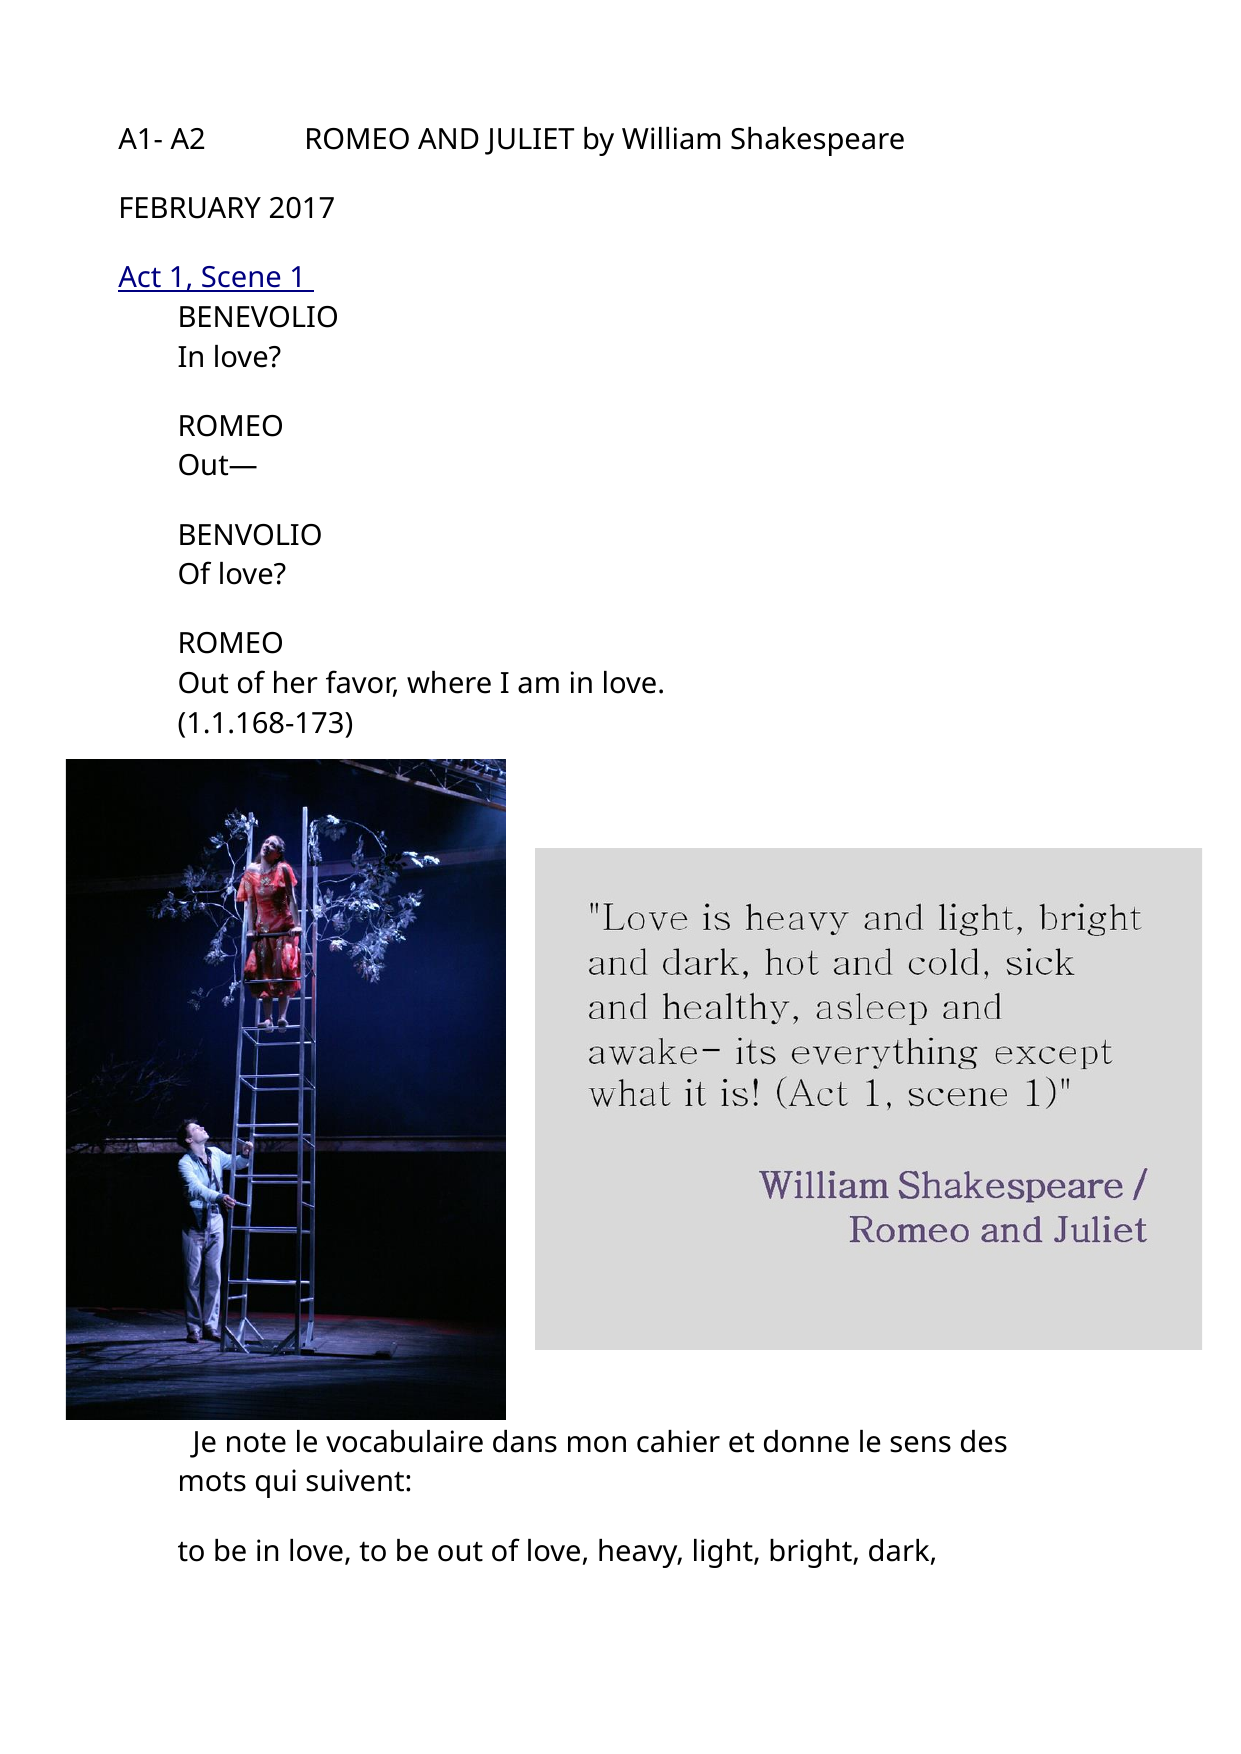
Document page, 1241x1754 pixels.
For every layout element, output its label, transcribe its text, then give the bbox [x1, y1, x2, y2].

picture [65, 759, 506, 1420]
text Je note le vocabulaire dans mon cahier et donne le sens des mots qui suivent: [177, 1421, 1063, 1500]
text ROMEO Out of her favor, where I am in love. (1.1.168-173) [177, 623, 1063, 742]
text FEBRUARY 2017 [118, 187, 1063, 227]
text A1- A2 ROMEO AND JULIET by William Shakespeare [118, 118, 1063, 158]
picture [535, 848, 1203, 1350]
text BENEVOLIO In love? [177, 296, 1063, 376]
text BENVOLIO Of love? [177, 514, 1063, 593]
text to be in love, to be out of love, heavy, light, bright, dark, [177, 1530, 1063, 1569]
text Act 1, Scene 1 [118, 256, 1106, 296]
text ROMEO Out— [177, 405, 1063, 484]
